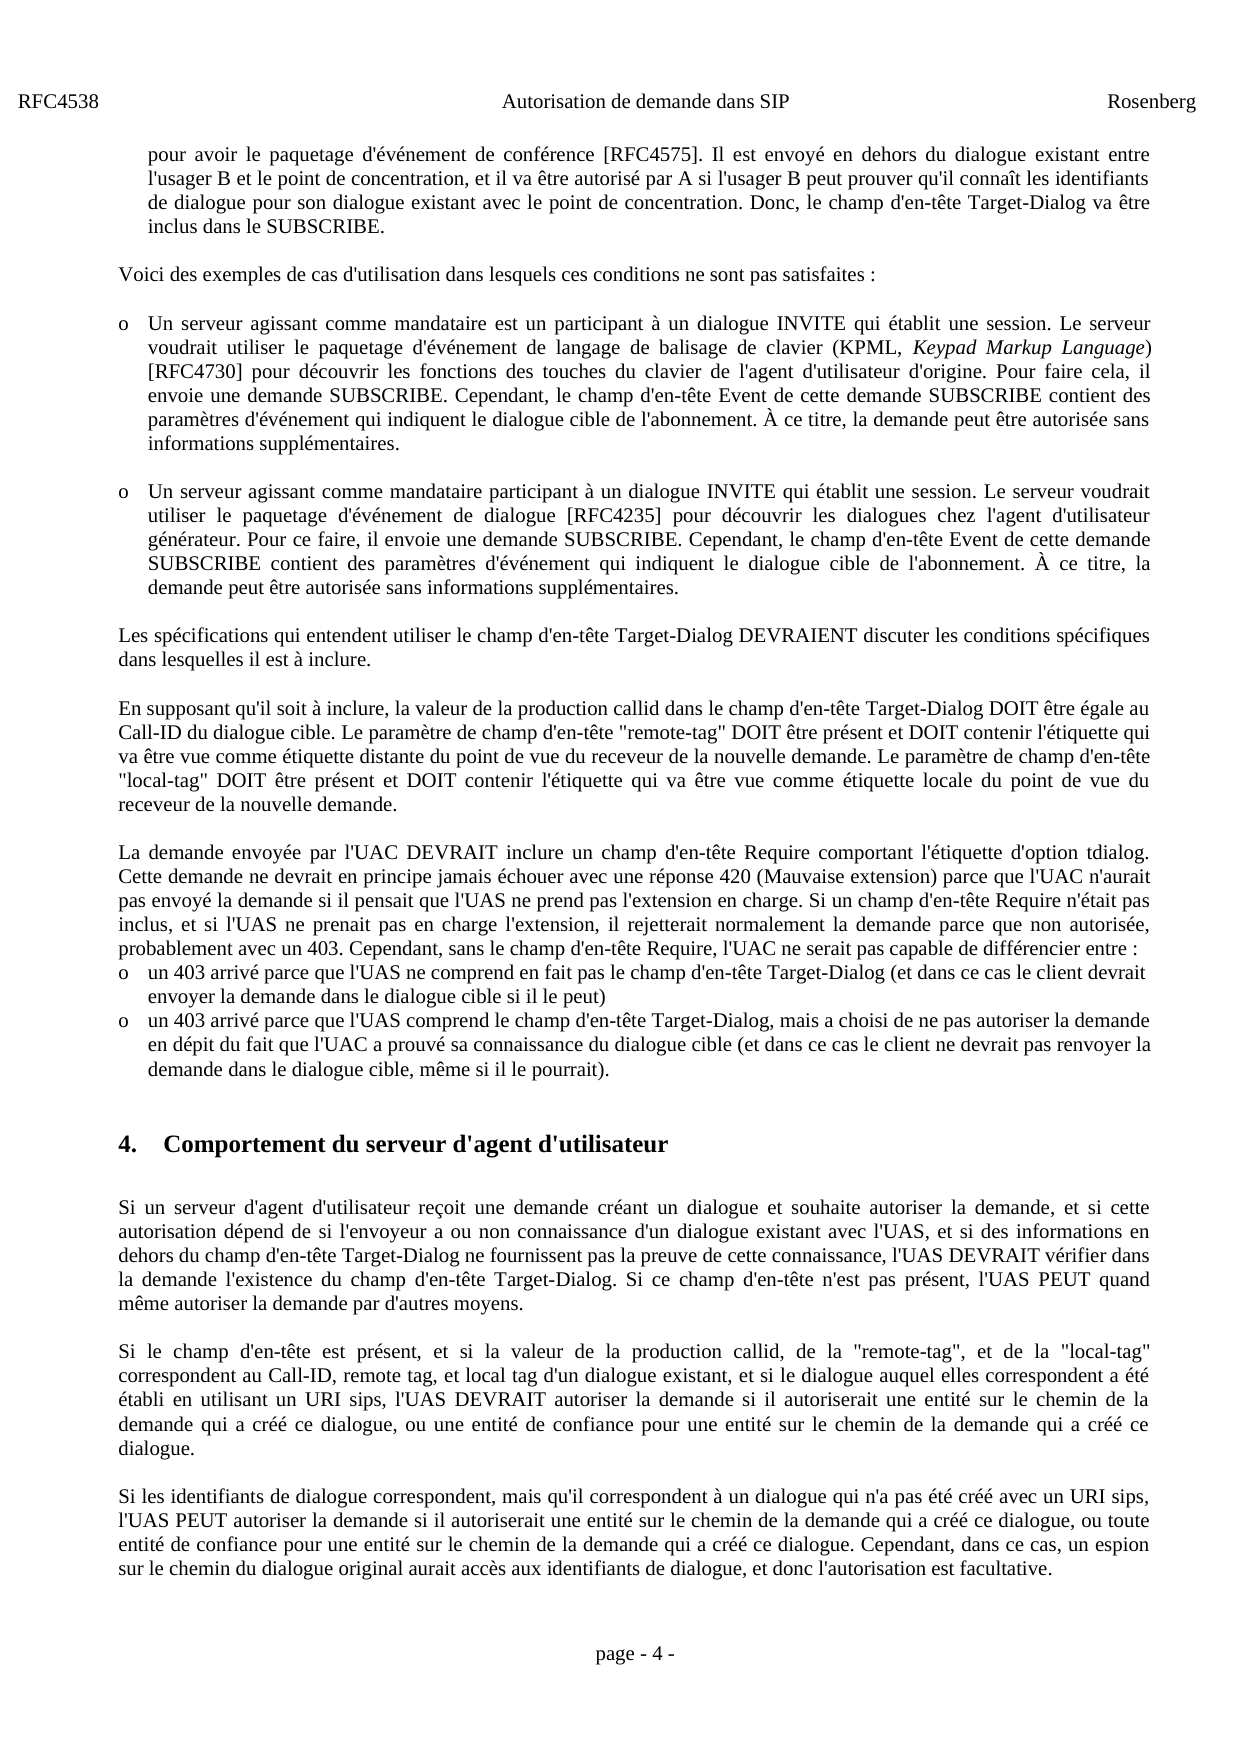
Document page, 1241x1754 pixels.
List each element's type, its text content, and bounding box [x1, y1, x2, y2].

text Les spécifications qui entendent utiliser le champ d'en-tête Target-Dialog DEVRAIENT discuter les conditions spécifiques dans lesquelles il est à inclure. [118, 623, 1152, 671]
text o un 403 arrivé parce que l'UAS comprend le champ d'en-tête Target-Dialog, mais a choisi de ne pas autoriser la demande en dépit du fait que l'UAC a prouvé sa connaissance du dialogue cible (et dans ce cas le client ne devrait pas renvoyer la demande dans le dialogue cible, même si il le pourrait). [118, 1008, 1152, 1081]
text Si un serveur d'agent d'utilisateur reçoit une demande créant un dialogue et souhaite autoriser la demande, et si cette autorisation dépend de si l'envoyeur a ou non connaissance d'un dialogue existant avec l'UAS, et si des informations en dehors du champ d'en-tête Target-Dialog ne fournissent pas la preuve de cette connaissance, l'UAS DEVRAIT vérifier dans la demande l'existence du champ d'en-tête Target-Dialog. Si ce champ d'en-tête n'est pas présent, l'UAS PEUT quand même autoriser la demande par d'autres moyens. [118, 1195, 1152, 1315]
subtitle 4. Comportement du serveur d'agent d'utilisateur [118, 1129, 1152, 1158]
text Voici des exemples de cas d'utilisation dans lesquels ces conditions ne sont pas satisfaites : [118, 262, 1152, 286]
text o un 403 arrivé parce que l'UAS ne comprend en fait pas le champ d'en-tête Target-Dialog (et dans ce cas le client devrait envoyer la demande dans le dialogue cible si il le peut) [118, 960, 1152, 1008]
text o Un serveur agissant comme mandataire est un participant à un dialogue INVITE qui établit une session. Le serveur voudrait utiliser le paquetage d'événement de langage de balisage de clavier (KPML, Keypad Markup Language) [RFC4730] pour découvrir les fonctions des touches du clavier de l'agent d'utilisateur d'origine. Pour faire cela, il envoie une demande SUBSCRIBE. Cependant, le champ d'en-tête Event de cette demande SUBSCRIBE contient des paramètres d'événement qui indiquent le dialogue cible de l'abonnement. À ce titre, la demande peut être autorisée sans informations supplémentaires. [118, 311, 1152, 455]
text La demande envoyée par l'UAC DEVRAIT inclure un champ d'en-tête Require comportant l'étiquette d'option tdialog. Cette demande ne devrait en principe jamais échouer avec une réponse 420 (Mauvaise extension) parce que l'UAC n'aurait pas envoyé la demande si il pensait que l'UAS ne prend pas l'extension en charge. Si un champ d'en-tête Require n'était pas inclus, et si l'UAS ne prenait pas en charge l'extension, il rejetterait normalement la demande parce que non autorisée, probablement avec un 403. Cependant, sans le champ d'en-tête Require, l'UAC ne serait pas capable de différencier entre : [118, 840, 1152, 960]
text o Un serveur agissant comme mandataire participant à un dialogue INVITE qui établit une session. Le serveur voudrait utiliser le paquetage d'événement de dialogue [RFC4235] pour découvrir les dialogues chez l'agent d'utilisateur générateur. Pour ce faire, il envoie une demande SUBSCRIBE. Cependant, le champ d'en-tête Event de cette demande SUBSCRIBE contient des paramètres d'événement qui indiquent le dialogue cible de l'abonnement. À ce titre, la demande peut être autorisée sans informations supplémentaires. [118, 479, 1152, 599]
text Si les identifiants de dialogue correspondent, mais qu'il correspondent à un dialogue qui n'a pas été créé avec un URI sips, l'UAS PEUT autoriser la demande si il autoriserait une entité sur le chemin de la demande qui a créé ce dialogue, ou toute entité de confiance pour une entité sur le chemin de la demande qui a créé ce dialogue. Cependant, dans ce cas, un espion sur le chemin du dialogue original aurait accès aux identifiants de dialogue, et donc l'autorisation est facultative. [118, 1484, 1152, 1580]
text pour avoir le paquetage d'événement de conférence [RFC4575]. Il est envoyé en dehors du dialogue existant entre l'usager B et le point de concentration, et il va être autorisé par A si l'usager B peut prouver qu'il connaît les identifiants de dialogue pour son dialogue existant avec le point de concentration. Donc, le champ d'en-tête Target-Dialog va être inclus dans le SUBSCRIBE. [118, 142, 1152, 238]
text En supposant qu'il soit à inclure, la valeur de la production callid dans le champ d'en-tête Target-Dialog DOIT être égale au Call-ID du dialogue cible. Le paramètre de champ d'en-tête "remote-tag" DOIT être présent et DOIT contenir l'étiquette qui va être vue comme étiquette distante du point de vue du receveur de la nouvelle demande. Le paramètre de champ d'en-tête "local-tag" DOIT être présent et DOIT contenir l'étiquette qui va être vue comme étiquette locale du point de vue du receveur de la nouvelle demande. [118, 696, 1152, 816]
text Si le champ d'en-tête est présent, et si la valeur de la production callid, de la "remote-tag", et de la "local-tag" correspondent au Call-ID, remote tag, et local tag d'un dialogue existant, et si le dialogue auquel elles correspondent a été établi en utilisant un URI sips, l'UAS DEVRAIT autoriser la demande si il autoriserait une entité sur le chemin de la demande qui a créé ce dialogue, ou une entité de confiance pour une entité sur le chemin de la demande qui a créé ce dialogue. [118, 1339, 1152, 1459]
